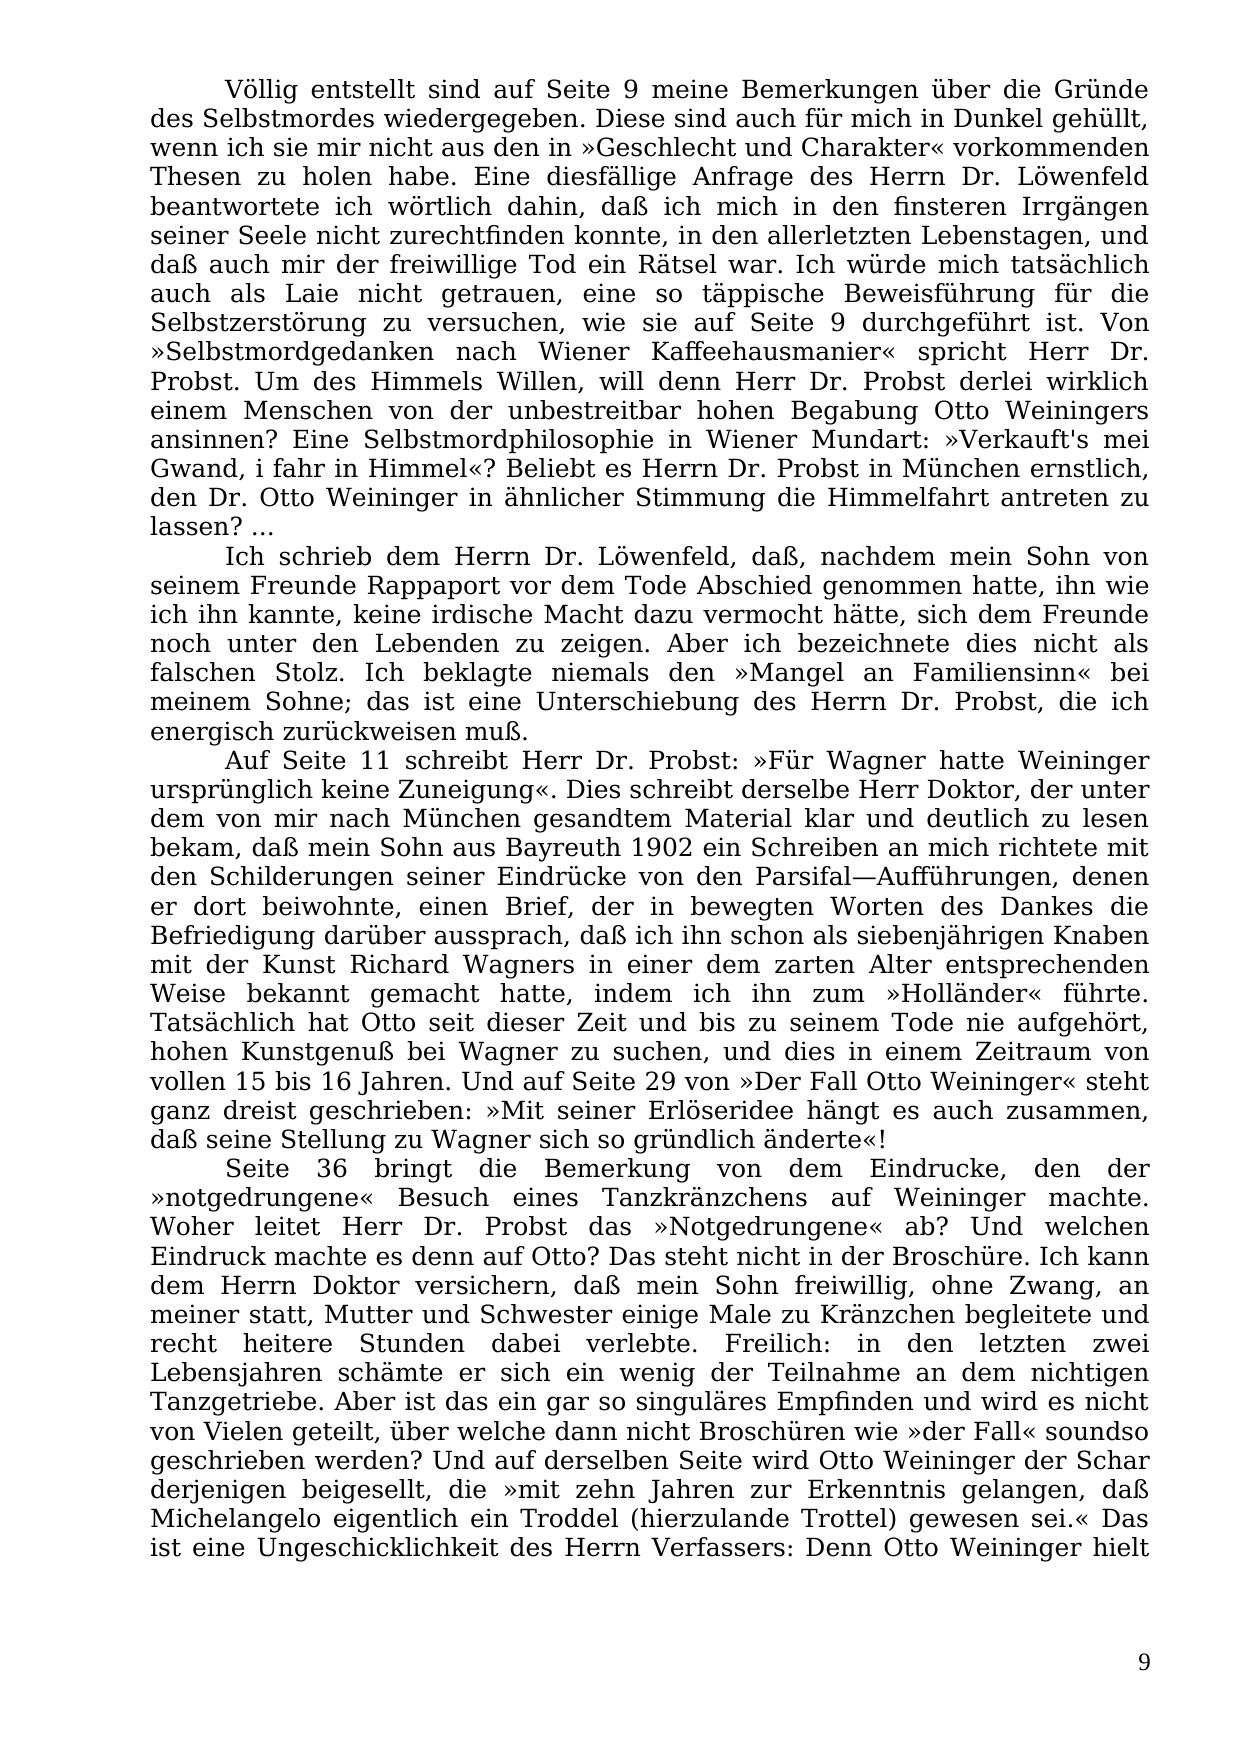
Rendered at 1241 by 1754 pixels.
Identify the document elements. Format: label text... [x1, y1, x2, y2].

text Seite 36 bringt die Bemerkung von dem Eindrucke, den der »notgedrungene« Besuch eines Tanzkränzchens auf Weininger machte. Woher leitet Herr Dr. Probst das »Notgedrungene« ab? Und welchen Eindruck machte es denn auf Otto? Das steht nicht in der Broschüre. Ich kann dem Herrn Doktor versichern, daß mein Sohn freiwillig, ohne Zwang, an meiner statt, Mutter und Schwester einige Male zu Kränzchen begleitete und recht heitere Stunden dabei verlebte. Freilich: in den letzten zwei Lebensjahren schämte er sich ein wenig der Teilnahme an dem nichtigen Tanzgetriebe. Aber ist das ein gar so singuläres Empfinden und wird es nicht von Vielen geteilt, über welche dann nicht Broschüren wie »der Fall« soundso geschrieben werden? Und auf derselben Seite wird Otto Weininger der Schar derjenigen beigesellt, die »mit zehn Jahren zur Erkenntnis gelangen, daß Michelangelo eigentlich ein Troddel (hierzulande Trottel) gewesen sei.« Das ist eine Ungeschicklichkeit des Herrn Verfassers: Denn Otto Weininger hielt [150, 1154, 1151, 1562]
text Völlig entstellt sind auf Seite 9 meine Bemerkungen über die Gründe des Selbstmordes wiedergegeben. Diese sind auch für mich in Dunkel gehüllt, wenn ich sie mir nicht aus den in »Geschlecht und Charakter« vorkommenden Thesen zu holen habe. Eine diesfällige Anfrage des Herrn Dr. Löwenfeld beantwortete ich wörtlich dahin, daß ich mich in den finsteren Irrgängen seiner Seele nicht zurechtfinden konnte, in den allerletzten Lebenstagen, und daß auch mir der freiwillige Tod ein Rätsel war. Ich würde mich tatsächlich auch als Laie nicht getrauen, eine so täppische Beweisführung für die Selbstzerstörung zu versuchen, wie sie auf Seite 9 durchgeführt ist. Von »Selbstmordgedanken nach Wiener Kaffeehausmanier« spricht Herr Dr. Probst. Um des Himmels Willen, will denn Herr Dr. Probst derlei wirklich einem Menschen von der unbestreitbar hohen Begabung Otto Weiningers ansinnen? Eine Selbstmordphilosophie in Wiener Mundart: »Verkauft's mei Gwand, i fahr in Himmel«? Beliebt es Herrn Dr. Probst in München ernstlich, den Dr. Otto Weininger in ähnlicher Stimmung die Himmelfahrt antreten zu lassen? ... [150, 75, 1151, 542]
text Ich schrieb dem Herrn Dr. Löwenfeld, daß, nachdem mein Sohn von seinem Freunde Rappaport vor dem Tode Abschied genommen hatte, ihn wie ich ihn kannte, keine irdische Macht dazu vermocht hätte, sich dem Freunde noch unter den Lebenden zu zeigen. Aber ich bezeichnete dies nicht als falschen Stolz. Ich beklagte niemals den »Mangel an Familiensinn« bei meinem Sohne; das ist eine Unterschiebung des Herrn Dr. Probst, die ich energisch zurückweisen muß. [150, 542, 1151, 746]
text Auf Seite 11 schreibt Herr Dr. Probst: »Für Wagner hatte Weininger ursprünglich keine Zuneigung«. Dies schreibt derselbe Herr Doktor, der unter dem von mir nach München gesandtem Material klar und deutlich zu lesen bekam, daß mein Sohn aus Bayreuth 1902 ein Schreiben an mich richtete mit den Schilderungen seiner Eindrücke von den Parsifal—Aufführungen, denen er dort beiwohnte, einen Brief, der in bewegten Worten des Dankes die Befriedigung darüber aussprach, daß ich ihn schon als siebenjährigen Knaben mit der Kunst Richard Wagners in einer dem zarten Alter entsprechenden Weise bekannt gemacht hatte, indem ich ihn zum »Holländer« führte. Tatsächlich hat Otto seit dieser Zeit und bis zu seinem Tode nie aufgehört, hohen Kunstgenuß bei Wagner zu suchen, und dies in einem Zeitraum von vollen 15 bis 16 Jahren. Und auf Seite 29 von »Der Fall Otto Weininger« steht ganz dreist geschrieben: »Mit seiner Erlöseridee hängt es auch zusammen, daß seine Stellung zu Wagner sich so gründlich änderte«! [150, 746, 1151, 1154]
